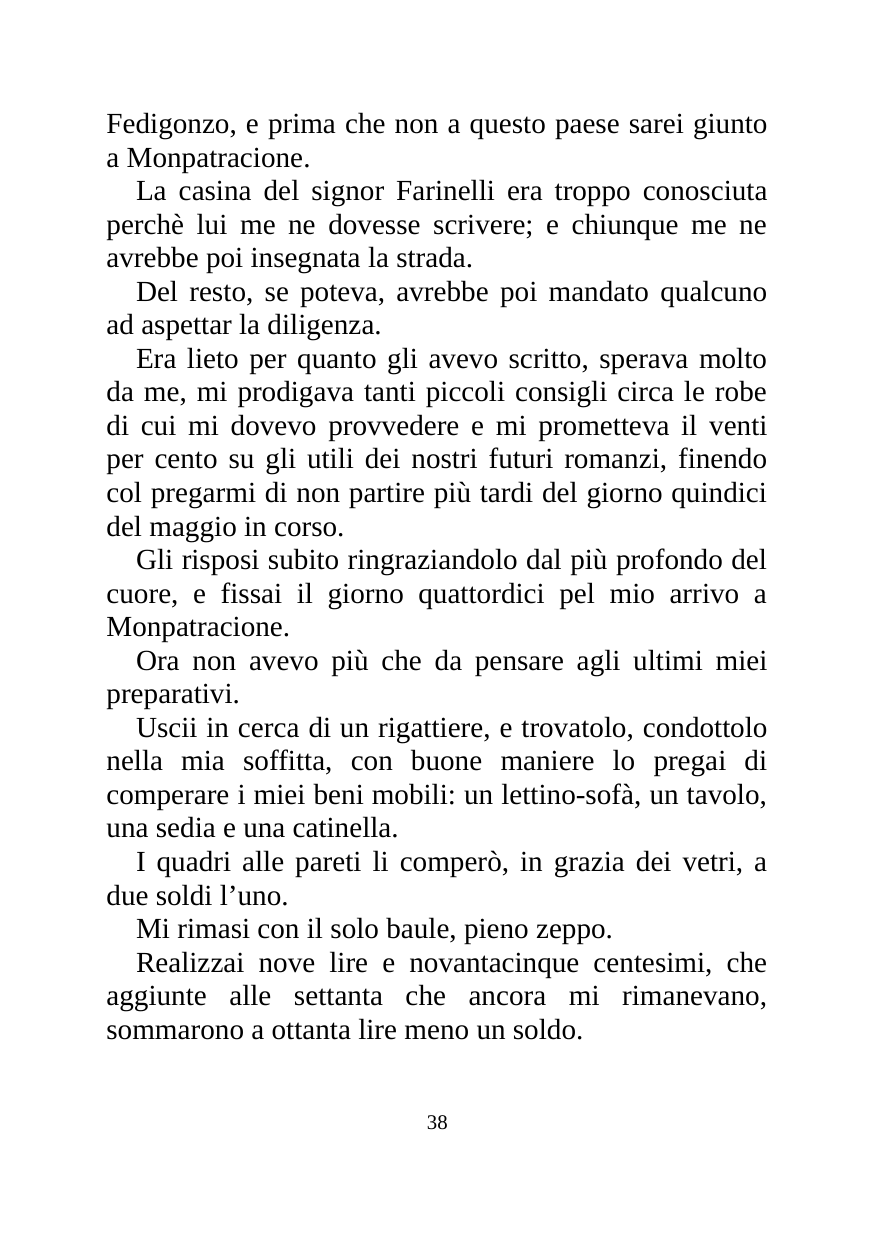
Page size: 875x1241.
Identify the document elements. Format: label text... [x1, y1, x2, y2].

text Uscii in cerca di un rigattiere, e trovatolo, condottolo nella mia soffitta, con buone maniere lo pregai di comperare i miei beni mobili: un lettino-sofà, un tavolo, una sedia e una catinella. [106, 710, 768, 844]
text La casina del signor Farinelli era troppo conosciuta perchè lui me ne dovesse scrivere; e chiunque me ne avrebbe poi insegnata la strada. [106, 173, 768, 274]
text Realizzai nove lire e novantacinque centesimi, che aggiunte alle settanta che ancora mi rimanevano, sommarono a ottanta lire meno un soldo. [106, 945, 768, 1045]
text Gli risposi subito ringraziandolo dal più profondo del cuore, e fissai il giorno quattordici pel mio arrivo a Monpatracione. [106, 542, 768, 643]
text Mi rimasi con il solo baule, pieno zeppo. [106, 911, 768, 945]
text I quadri alle pareti li comperò, in grazia dei vetri, a due soldi l’uno. [106, 844, 768, 911]
text Del resto, se poteva, avrebbe poi mandato qualcuno ad aspettar la diligenza. [106, 274, 768, 341]
text Era lieto per quanto gli avevo scritto, sperava molto da me, mi prodigava tanti piccoli consigli circa le robe di cui mi dovevo provvedere e mi prometteva il venti per cento su gli utili dei nostri futuri romanzi, finendo col pregarmi di non partire più tardi del giorno quindici del maggio in corso. [106, 341, 768, 542]
text Ora non avevo più che da pensare agli ultimi miei preparativi. [106, 643, 768, 710]
text Fedigonzo, e prima che non a questo paese sarei giunto a Monpatracione. [106, 106, 768, 173]
